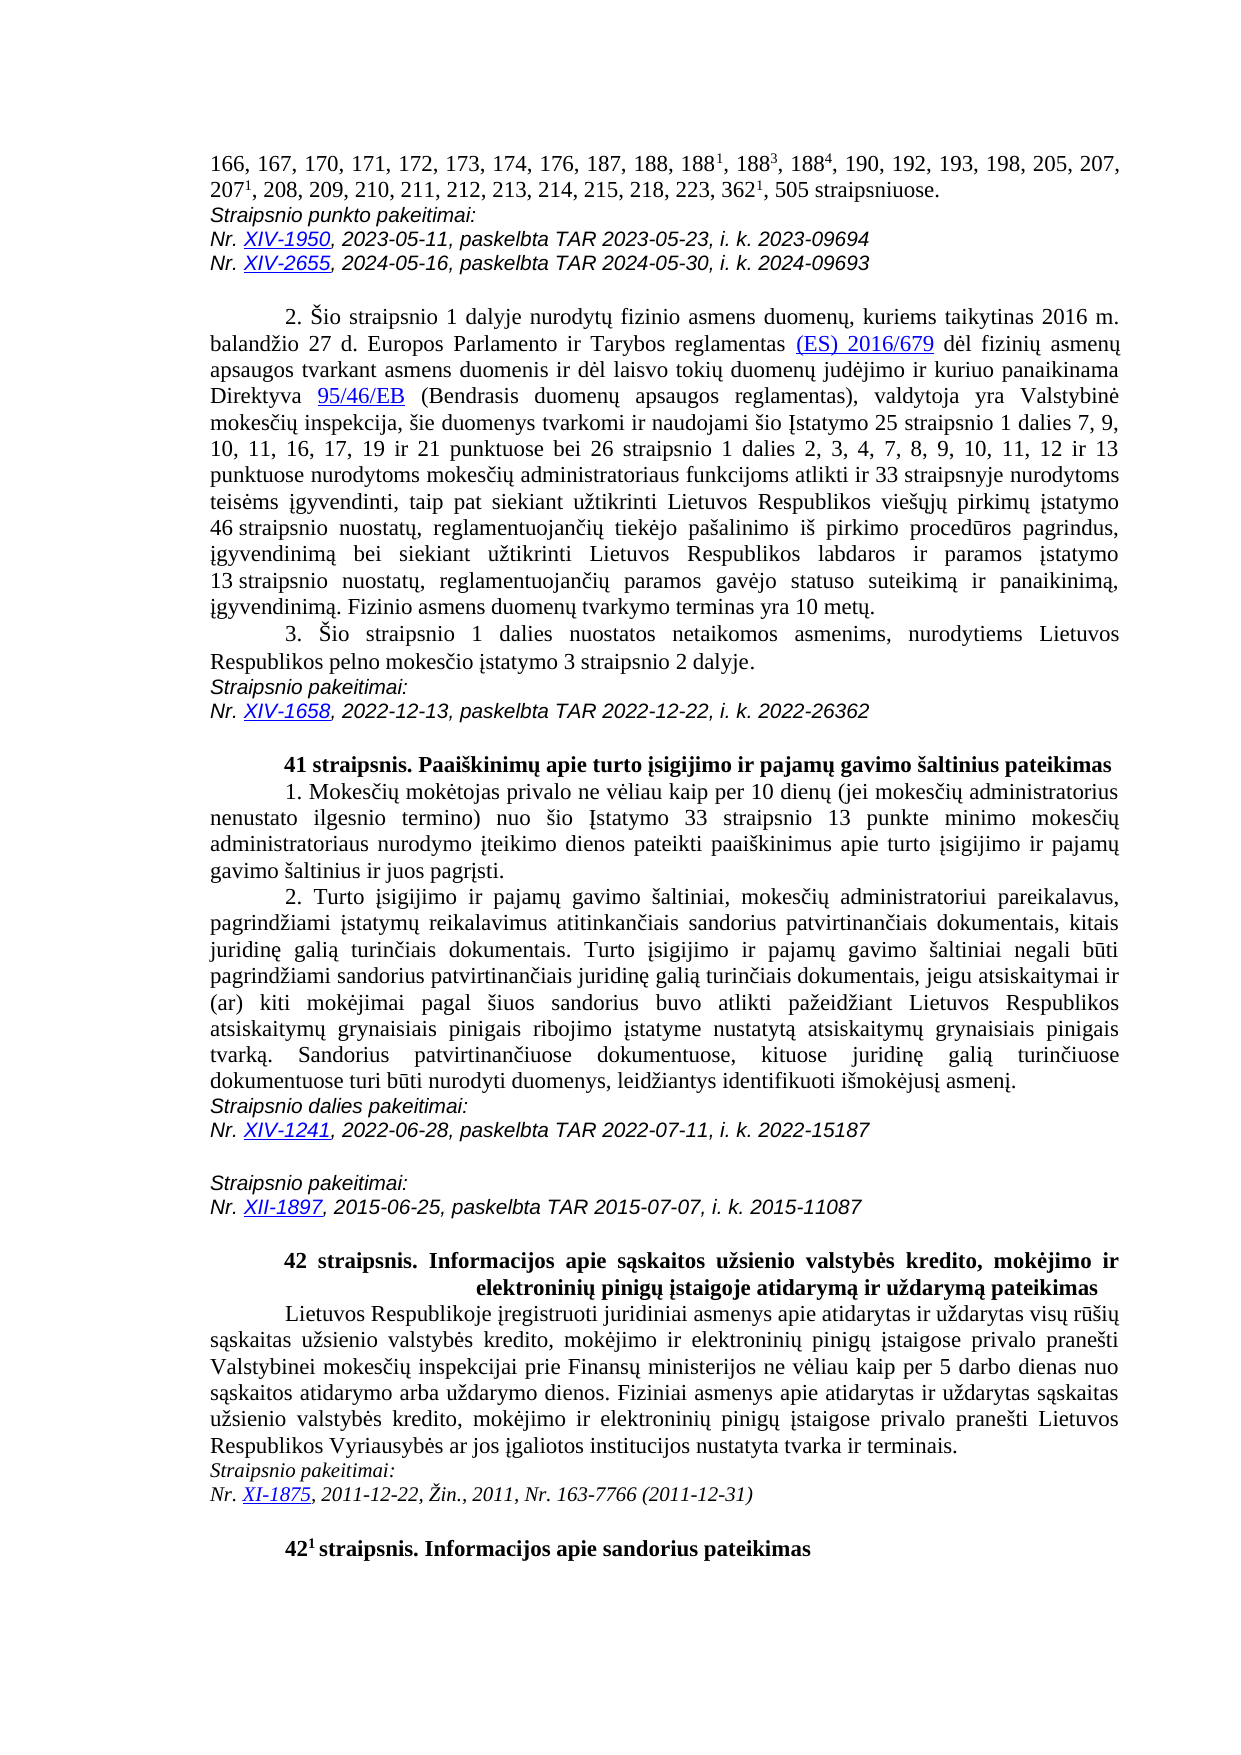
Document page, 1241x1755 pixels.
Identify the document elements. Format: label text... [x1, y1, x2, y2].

text Straipsnio punkto pakeitimai: [210, 203, 1120, 227]
text 41 straipsnis. Paaiškinimų apie turto įsigijimo ir pajamų gavimo šaltinius pateikimas [284, 751, 1120, 778]
text Nr. XII-1897, 2015-06-25, paskelbta TAR 2015-07-07, i. k. 2015-11087 [210, 1194, 1120, 1218]
text 421 straipsnis. Informacijos apie sandorius pateikimas [210, 1535, 1120, 1561]
text Nr. XI-1875, 2011-12-22, Žin., 2011, Nr. 163-7766 (2011-12-31) [210, 1482, 1120, 1506]
text 2. Turto įsigijimo ir pajamų gavimo šaltiniai, mokesčių administratoriui pareikalavus, pagrindžiami įstatymų reikalavimus atitinkančiais sandorius patvirtinančiais dokumentais, kitais juridinę galią turinčiais dokumentais. Turto įsigijimo ir pajamų gavimo šaltiniai negali būti pagrindžiami sandorius patvirtinančiais juridinę galią turinčiais dokumentais, jeigu atsiskaitymai ir (ar) kiti mokėjimai pagal šiuos sandorius buvo atlikti pažeidžiant Lietuvos Respublikos atsiskaitymų grynaisiais pinigais ribojimo įstatyme nustatytą atsiskaitymų grynaisiais pinigais tvarką. Sandorius patvirtinančiuose dokumentuose, kituose juridinę galią turinčiuose dokumentuose turi būti nurodyti duomenys, leidžiantys identifikuoti išmokėjusį asmenį. [210, 883, 1120, 1094]
text Straipsnio pakeitimai: [210, 675, 1120, 699]
text Straipsnio pakeitimai: [210, 1458, 1120, 1482]
text 1. Mokesčių mokėtojas privalo ne vėliau kaip per 10 dienų (jei mokesčių administratorius nenustato ilgesnio termino) nuo šio Įstatymo 33 straipsnio 13 punkte minimo mokesčių administratoriaus nurodymo įteikimo dienos pateikti paaiškinimus apie turto įsigijimo ir pajamų gavimo šaltinius ir juos pagrįsti. [210, 778, 1120, 883]
text 42 straipsnis. Informacijos apie sąskaitos užsienio valstybės kredito, mokėjimo ir elektroninių pinigų įstaigoje atidarymą ir uždarymą pateikimas [284, 1247, 1120, 1300]
text Nr. XIV-1241, 2022-06-28, paskelbta TAR 2022-07-11, i. k. 2022-15187 [210, 1118, 1120, 1142]
text Nr. XIV-1950, 2023-05-11, paskelbta TAR 2023-05-23, i. k. 2023-09694 [210, 227, 1120, 251]
text Nr. XIV-1658, 2022-12-13, paskelbta TAR 2022-12-22, i. k. 2022-26362 [210, 699, 1120, 723]
text Straipsnio pakeitimai: [210, 1171, 1120, 1194]
text Lietuvos Respublikoje įregistruoti juridiniai asmenys apie atidarytas ir uždarytas visų rūšių sąskaitas užsienio valstybės kredito, mokėjimo ir elektroninių pinigų įstaigose privalo pranešti Valstybinei mokesčių inspekcijai prie Finansų ministerijos ne vėliau kaip per 5 darbo dienas nuo sąskaitos atidarymo arba uždarymo dienos. Fiziniai asmenys apie atidarytas ir uždarytas sąskaitas užsienio valstybės kredito, mokėjimo ir elektroninių pinigų įstaigose privalo pranešti Lietuvos Respublikos Vyriausybės ar jos įgaliotos institucijos nustatyta tvarka ir terminais. [210, 1300, 1120, 1458]
text 166, 167, 170, 171, 172, 173, 174, 176, 187, 188, 1881, 1883, 1884, 190, 192, 193, 198, 205, 207, 2071, 208, 209, 210, 211, 212, 213, 214, 215, 218, 223, 3621, 505 straipsniuose. [210, 150, 1120, 203]
text Nr. XIV-2655, 2024-05-16, paskelbta TAR 2024-05-30, i. k. 2024-09693 [210, 251, 1120, 274]
text Straipsnio dalies pakeitimai: [210, 1094, 1120, 1118]
text 2. Šio straipsnio 1 dalyje nurodytų fizinio asmens duomenų, kuriems taikytinas 2016 m. balandžio 27 d. Europos Parlamento ir Tarybos reglamentas (ES) 2016/679 dėl fizinių asmenų apsaugos tvarkant asmens duomenis ir dėl laisvo tokių duomenų judėjimo ir kuriuo panaikinama Direktyva 95/46/EB (Bendrasis duomenų apsaugos reglamentas), valdytoja yra Valstybinė mokesčių inspekcija, šie duomenys tvarkomi ir naudojami šio Įstatymo 25 straipsnio 1 dalies 7, 9, 10, 11, 16, 17, 19 ir 21 punktuose bei 26 straipsnio 1 dalies 2, 3, 4, 7, 8, 9, 10, 11, 12 ir 13 punktuose nurodytoms mokesčių administratoriaus funkcijoms atlikti ir 33 straipsnyje nurodytoms teisėms įgyvendinti, taip pat siekiant užtikrinti Lietuvos Respublikos viešųjų pirkimų įstatymo 46 straipsnio nuostatų, reglamentuojančių tiekėjo pašalinimo iš pirkimo procedūros pagrindus, įgyvendinimą bei siekiant užtikrinti Lietuvos Respublikos labdaros ir paramos įstatymo 13 straipsnio nuostatų, reglamentuojančių paramos gavėjo statuso suteikimą ir panaikinimą, įgyvendinimą. Fizinio asmens duomenų tvarkymo terminas yra 10 metų. [210, 303, 1120, 619]
text 3. Šio straipsnio 1 dalies nuostatos netaikomos asmenims, nurodytiems Lietuvos Respublikos pelno mokesčio įstatymo 3 straipsnio 2 dalyje. [210, 619, 1120, 675]
